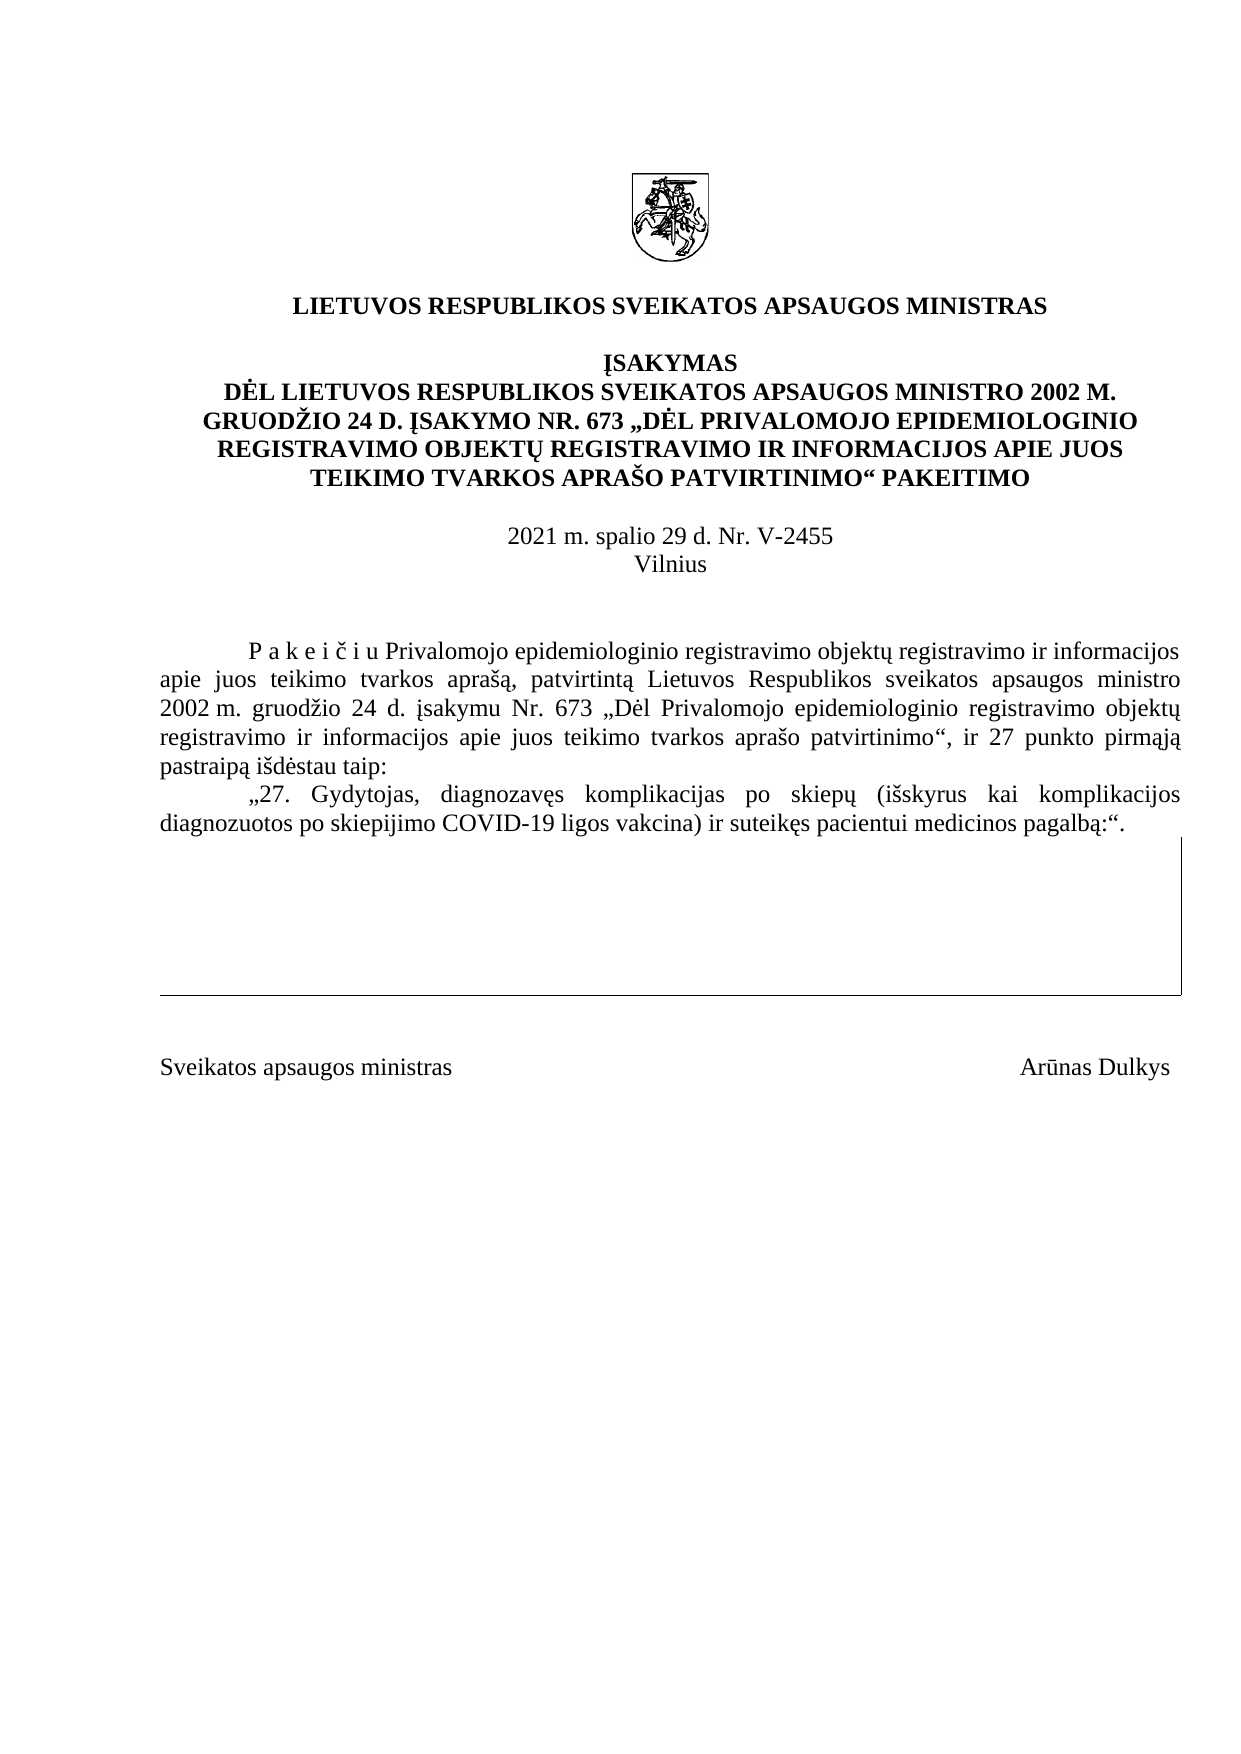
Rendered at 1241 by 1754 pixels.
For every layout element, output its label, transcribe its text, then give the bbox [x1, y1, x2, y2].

text LIETUVOS RESPUBLIKOS SVEIKATOS APSAUGOS MINISTRAS [159, 291, 1181, 319]
text Vilnius [159, 549, 1181, 578]
text ĮSAKYMAS [159, 348, 1181, 377]
text 2021 m. spalio 29 d. Nr. V-2455 [159, 521, 1181, 549]
text Sveikatos apsaugos ministras Arūnas Dulkys [159, 1052, 1181, 1081]
text P a k e i č i u Privalomojo epidemiologinio registravimo objektų registravimo ir informacijos apie juos teikimo tvarkos aprašą, patvirtintą Lietuvos Respublikos sveikatos apsaugos ministro 2002 m. gruodžio 24 d. įsakymu Nr. 673 „Dėl Privalomojo epidemiologinio registravimo objektų registravimo ir informacijos apie juos teikimo tvarkos aprašo patvirtinimo“, ir 27 punkto pirmąją pastraipą išdėstau taip: [159, 636, 1181, 779]
text DĖL LIETUVOS RESPUBLIKOS SVEIKATOS APSAUGOS MINISTRO 2002 M. GRUODŽIO 24 D. ĮSAKYMO NR. 673 „DĖL PRIVALOMOJO EPIDEMIOLOGINIO REGISTRAVIMO OBJEKTŲ REGISTRAVIMO IR INFORMACIJOS APIE JUOS TEIKIMO TVARKOS APRAŠO PATVIRTINIMO“ PAKEITIMO [159, 377, 1181, 492]
text „27. Gydytojas, diagnozavęs komplikacijas po skiepų (išskyrus kai komplikacijos diagnozuotos po skiepijimo COVID-19 ligos vakcina) ir suteikęs pacientui medicinos pagalbą:“. [159, 779, 1181, 837]
